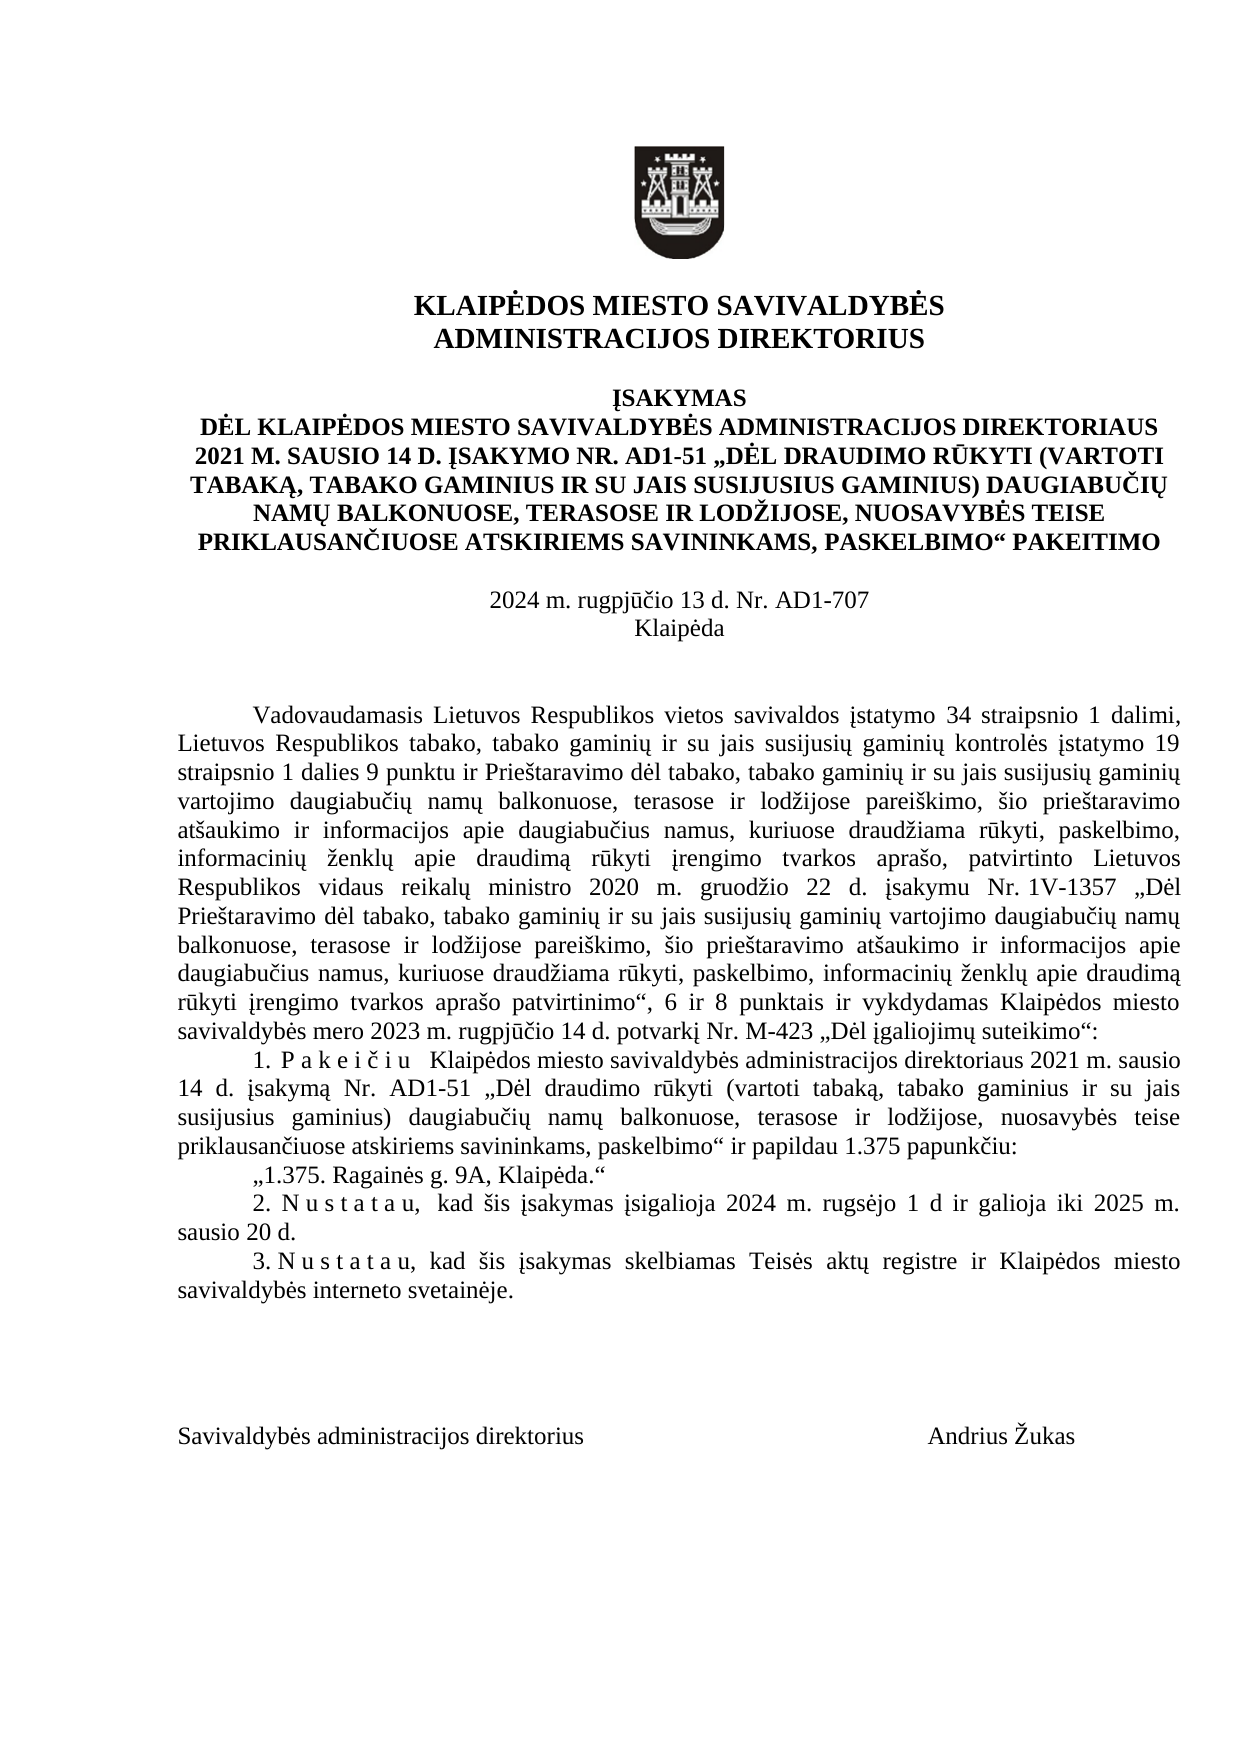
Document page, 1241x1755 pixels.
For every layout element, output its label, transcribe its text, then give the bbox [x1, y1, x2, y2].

text 3. Nustatau, kad šis įsakymas skelbiamas Teisės aktų registre ir Klaipėdos miesto savivaldybės interneto svetainėje. [177, 1246, 1181, 1303]
text Savivaldybės administracijos direktorius Andrius Žukas [177, 1421, 1181, 1449]
text 2. Nustatau, kad šis įsakymas įsigalioja 2024 m. rugsėjo 1 d ir galioja iki 2025 m. sausio 20 d. [177, 1188, 1181, 1246]
text „1.375. Ragainės g. 9A, Klaipėda.“ [177, 1160, 1181, 1188]
text 1. Pakeičiu Klaipėdos miesto savivaldybės administracijos direktoriaus 2021 m. sausio 14 d. įsakymą Nr. AD1-51 „Dėl draudimo rūkyti (vartoti tabaką, tabako gaminius ir su jais susijusius gaminius) daugiabučių namų balkonuose, terasose ir lodžijose, nuosavybės teise priklausančiuose atskiriems savininkams, paskelbimo“ ir papildau 1.375 papunkčiu: [177, 1045, 1181, 1160]
text 2024 m. rugpjūčio 13 d. Nr. AD1-707 [177, 585, 1181, 613]
text Vadovaudamasis Lietuvos Respublikos vietos savivaldos įstatymo 34 straipsnio 1 dalimi, Lietuvos Respublikos tabako, tabako gaminių ir su jais susijusių gaminių kontrolės įstatymo 19 straipsnio 1 dalies 9 punktu ir Prieštaravimo dėl tabako, tabako gaminių ir su jais susijusių gaminių vartojimo daugiabučių namų balkonuose, terasose ir lodžijose pareiškimo, šio prieštaravimo atšaukimo ir informacijos apie daugiabučius namus, kuriuose draudžiama rūkyti, paskelbimo, informacinių ženklų apie draudimą rūkyti įrengimo tvarkos aprašo, patvirtinto Lietuvos Respublikos vidaus reikalų ministro 2020 m. gruodžio 22 d. įsakymu Nr. 1V‑1357 „Dėl Prieštaravimo dėl tabako, tabako gaminių ir su jais susijusių gaminių vartojimo daugiabučių namų balkonuose, terasose ir lodžijose pareiškimo, šio prieštaravimo atšaukimo ir informacijos apie daugiabučius namus, kuriuose draudžiama rūkyti, paskelbimo, informacinių ženklų apie draudimą rūkyti įrengimo tvarkos aprašo patvirtinimo“, 6 ir 8 punktais ir vykdydamas Klaipėdos miesto savivaldybės mero 2023 m. rugpjūčio 14 d. potvarkį Nr. M-423 „Dėl įgaliojimų suteikimo“: [177, 700, 1181, 1045]
text DĖL klaipėdos miesto savivaldybės administracijos direktoriaus 2021 M. SAUSIO 14 D. ĮSAKYMO Nr. ad1-51 „DĖL DRAUDIMO RŪKYTI (VARTOTI TABAKĄ, TABAKO GAMINIUS IR SU JAIS SUSIJUSIUS GAMINIUS) DAUGIABUČIŲ NAMŲ BALKONUOSE, TERASOSE IR LODŽIJOSE, NUOSAVYBĖS TEISE PRIKLAUSANČIUOSE ATSKIRIEMS SAVININKAMS, PASKELBIMO“ PAKEITIMO [177, 412, 1181, 556]
text ĮSAKYMAS [177, 383, 1181, 412]
text Klaipėda [177, 613, 1181, 642]
text KLAIPĖDOS MIESTO SAVIVALDYBĖS [177, 288, 1181, 321]
text ADMINISTRACIJOS DIREKTORIUS [177, 321, 1181, 355]
